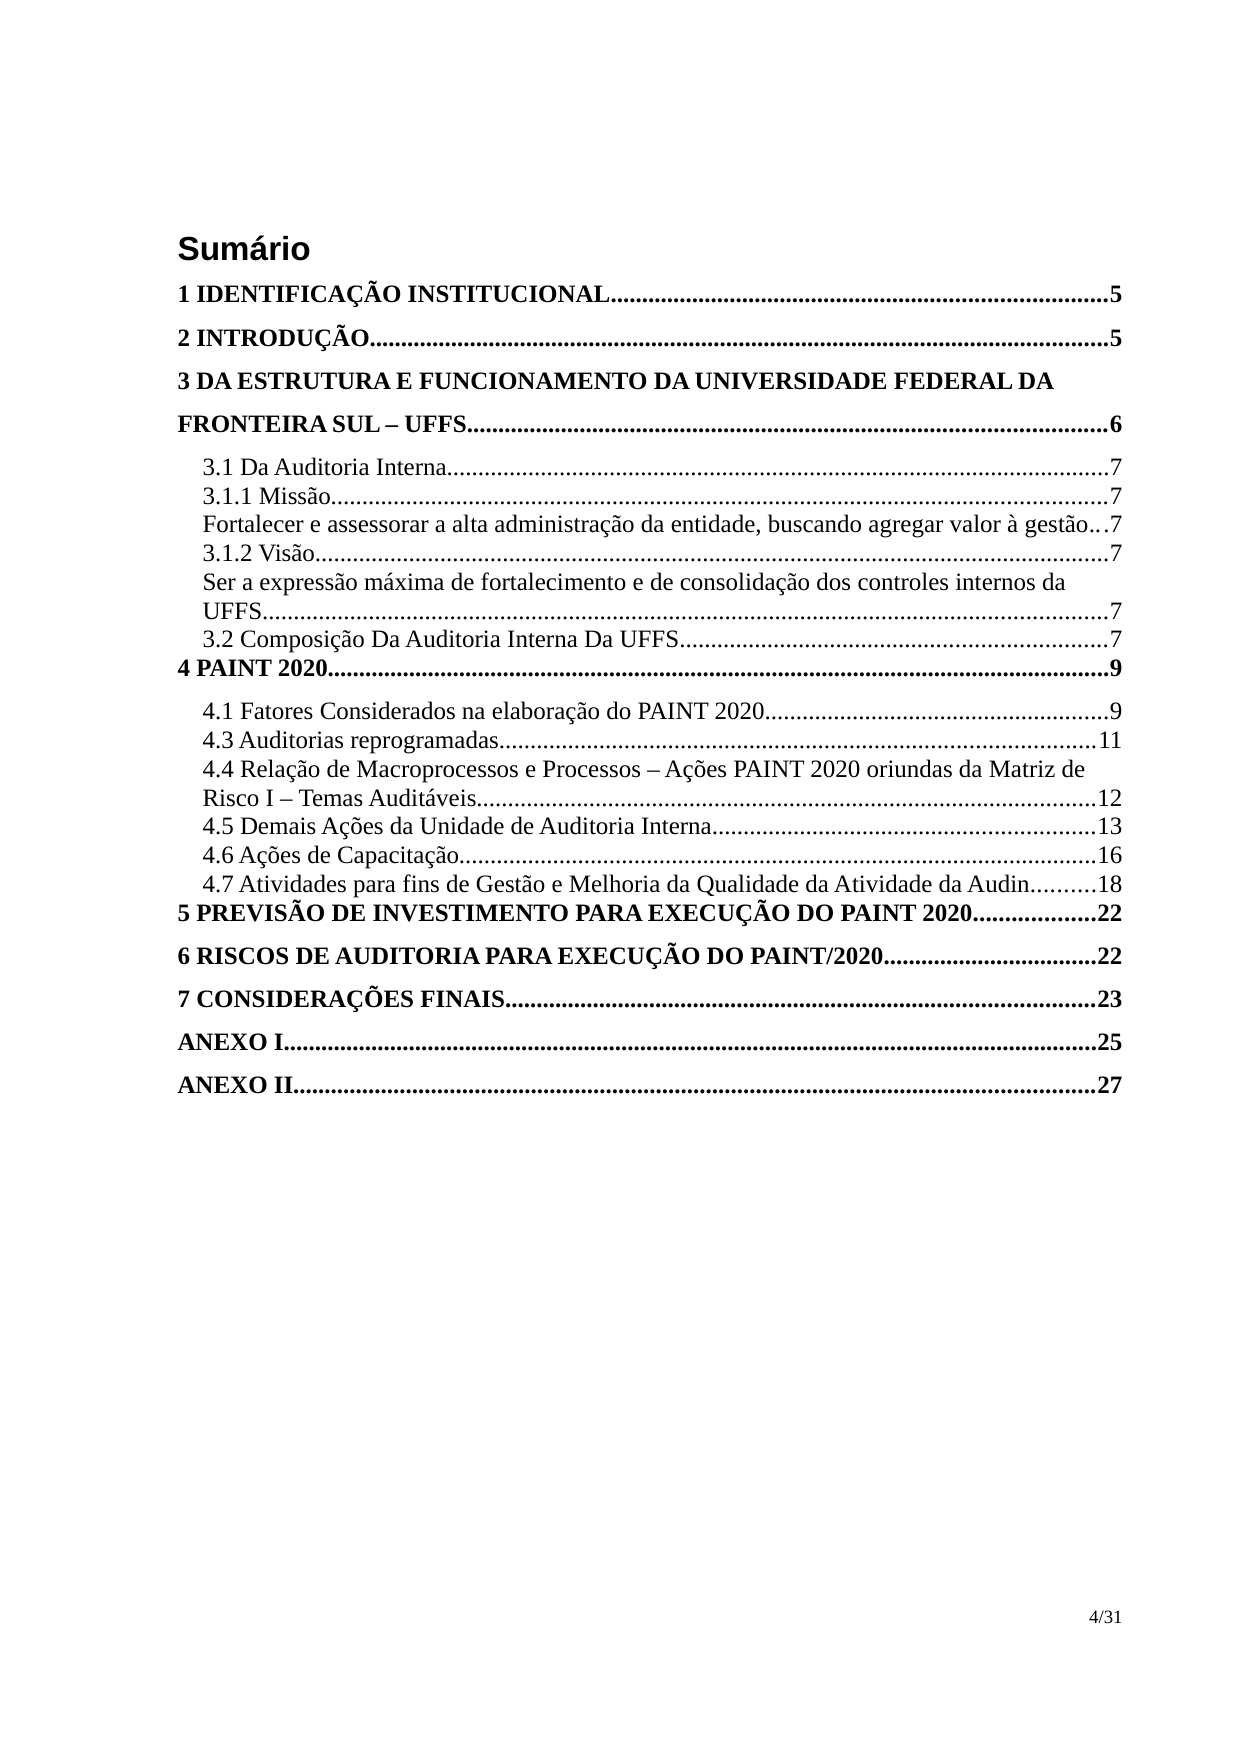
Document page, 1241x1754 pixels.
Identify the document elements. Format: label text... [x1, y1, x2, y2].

text 3.1.1 Missão 7 [202, 481, 1122, 509]
text 4.7 Atividades para fins de Gestão e Melhoria da Qualidade da Atividade da Audin 18 [202, 869, 1122, 898]
text 4.1 Fatores Considerados na elaboração do PAINT 2020 9 [202, 696, 1122, 725]
text 4.4 Relação de Macroprocessos e Processos – Ações PAINT 2020 oriundas da Matriz de Risco I – Temas Auditáveis 12 [202, 754, 1122, 811]
text Ser a expressão máxima de fortalecimento e de consolidação dos controles internos da UFFS. 7 [202, 567, 1122, 624]
text 4 PAINT 2020 9 [177, 653, 1122, 682]
text 2 INTRODUÇÃO 5 [177, 323, 1122, 351]
text 4.5 Demais Ações da Unidade de Auditoria Interna 13 [202, 811, 1122, 840]
text 5 PREVISÃO DE INVESTIMENTO PARA EXECUÇÃO DO PAINT 2020 22 [177, 898, 1122, 926]
text 6 RISCOS DE AUDITORIA PARA EXECUÇÃO DO PAINT/2020 22 [177, 941, 1122, 969]
text 3 DA ESTRUTURA E FUNCIONAMENTO DA UNIVERSIDADE FEDERAL DA FRONTEIRA SUL – UFFS 6 [177, 366, 1122, 438]
text 4.6 Ações de Capacitação 16 [202, 840, 1122, 869]
text 3.1 Da Auditoria Interna 7 [202, 452, 1122, 481]
text 1 IDENTIFICAÇÃO INSTITUCIONAL 5 [177, 279, 1122, 308]
text ANEXO II 27 [177, 1070, 1122, 1099]
text ANEXO I 25 [177, 1027, 1122, 1056]
text 3.1.2 Visão 7 [202, 538, 1122, 567]
text 7 CONSIDERAÇÕES FINAIS 23 [177, 984, 1122, 1013]
text Fortalecer e assessorar a alta administração da entidade, buscando agregar valor à gestão. 7 [202, 509, 1122, 538]
subtitle Sumário [177, 228, 1122, 267]
text 3.2 Composição Da Auditoria Interna Da UFFS 7 [202, 624, 1122, 653]
text 4.3 Auditorias reprogramadas 11 [202, 725, 1122, 754]
